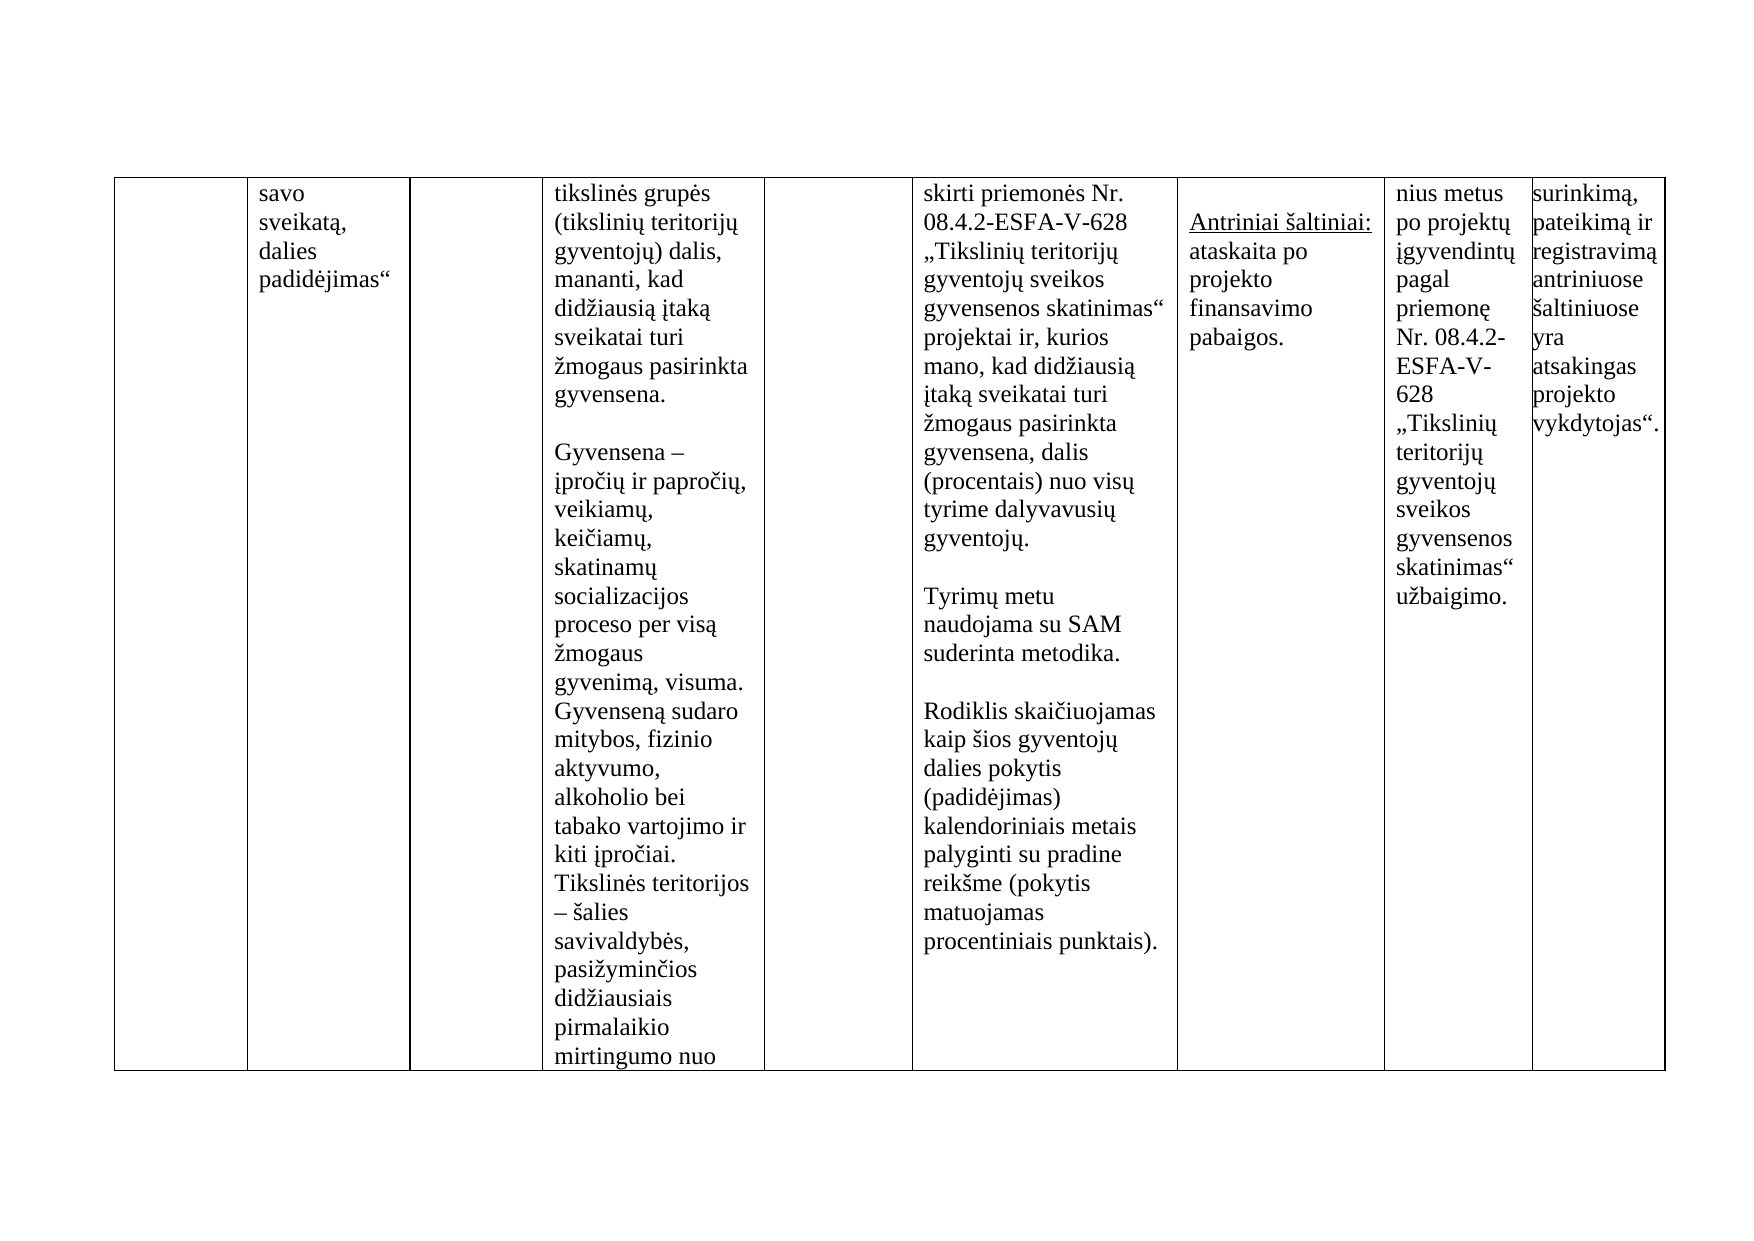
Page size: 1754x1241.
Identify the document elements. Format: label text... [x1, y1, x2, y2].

table_header [411, 178, 542, 1069]
table_header Antriniai šaltiniai: ataskaita po projekto finansavimo pabaigos. [1178, 178, 1384, 1069]
table_header [765, 178, 912, 1069]
table_header savo sveikatą, dalies padidėjimas“ [248, 178, 409, 1069]
table_header nius metus po projektų įgyvendintų pagal priemonę Nr. 08.4.2-ESFA-V-628 „Tikslinių teritorijų gyventojų sveikos gyvensenos skatinimas“ užbaigimo. [1385, 178, 1532, 1069]
table_header surinkimą, pateikimą ir registravimą antriniuose šaltiniuose yra atsakingas projekto vykdytojas“. [1533, 178, 1664, 1069]
table_header [115, 178, 247, 1069]
table_header skirti priemonės Nr. 08.4.2-ESFA-V-628 „Tikslinių teritorijų gyventojų sveikos gyvensenos skatinimas“ projektai ir, kurios mano, kad didžiausią įtaką sveikatai turi žmogaus pasirinkta gyvensena, dalis (procentais) nuo visų tyrime dalyvavusių gyventojų. Tyrimų metu naudojama su SAM suderinta metodika. Rodiklis skaičiuojamas kaip šios gyventojų dalies pokytis (padidėjimas) kalendoriniais metais palyginti su pradine reikšme (pokytis matuojamas procentiniais punktais). [913, 178, 1177, 1069]
table_header tikslinės grupės (tikslinių teritorijų gyventojų) dalis, mananti, kad didžiausią įtaką sveikatai turi žmogaus pasirinkta gyvensena. Gyvensena – įpročių ir papročių, veikiamų, keičiamų, skatinamų socializacijos proceso per visą žmogaus gyvenimą, visuma. Gyvenseną sudaro mitybos, fizinio aktyvumo, alkoholio bei tabako vartojimo ir kiti įpročiai. Tikslinės teritorijos – šalies savivaldybės, pasižyminčios didžiausiais pirmalaikio mirtingumo nuo [543, 178, 764, 1069]
